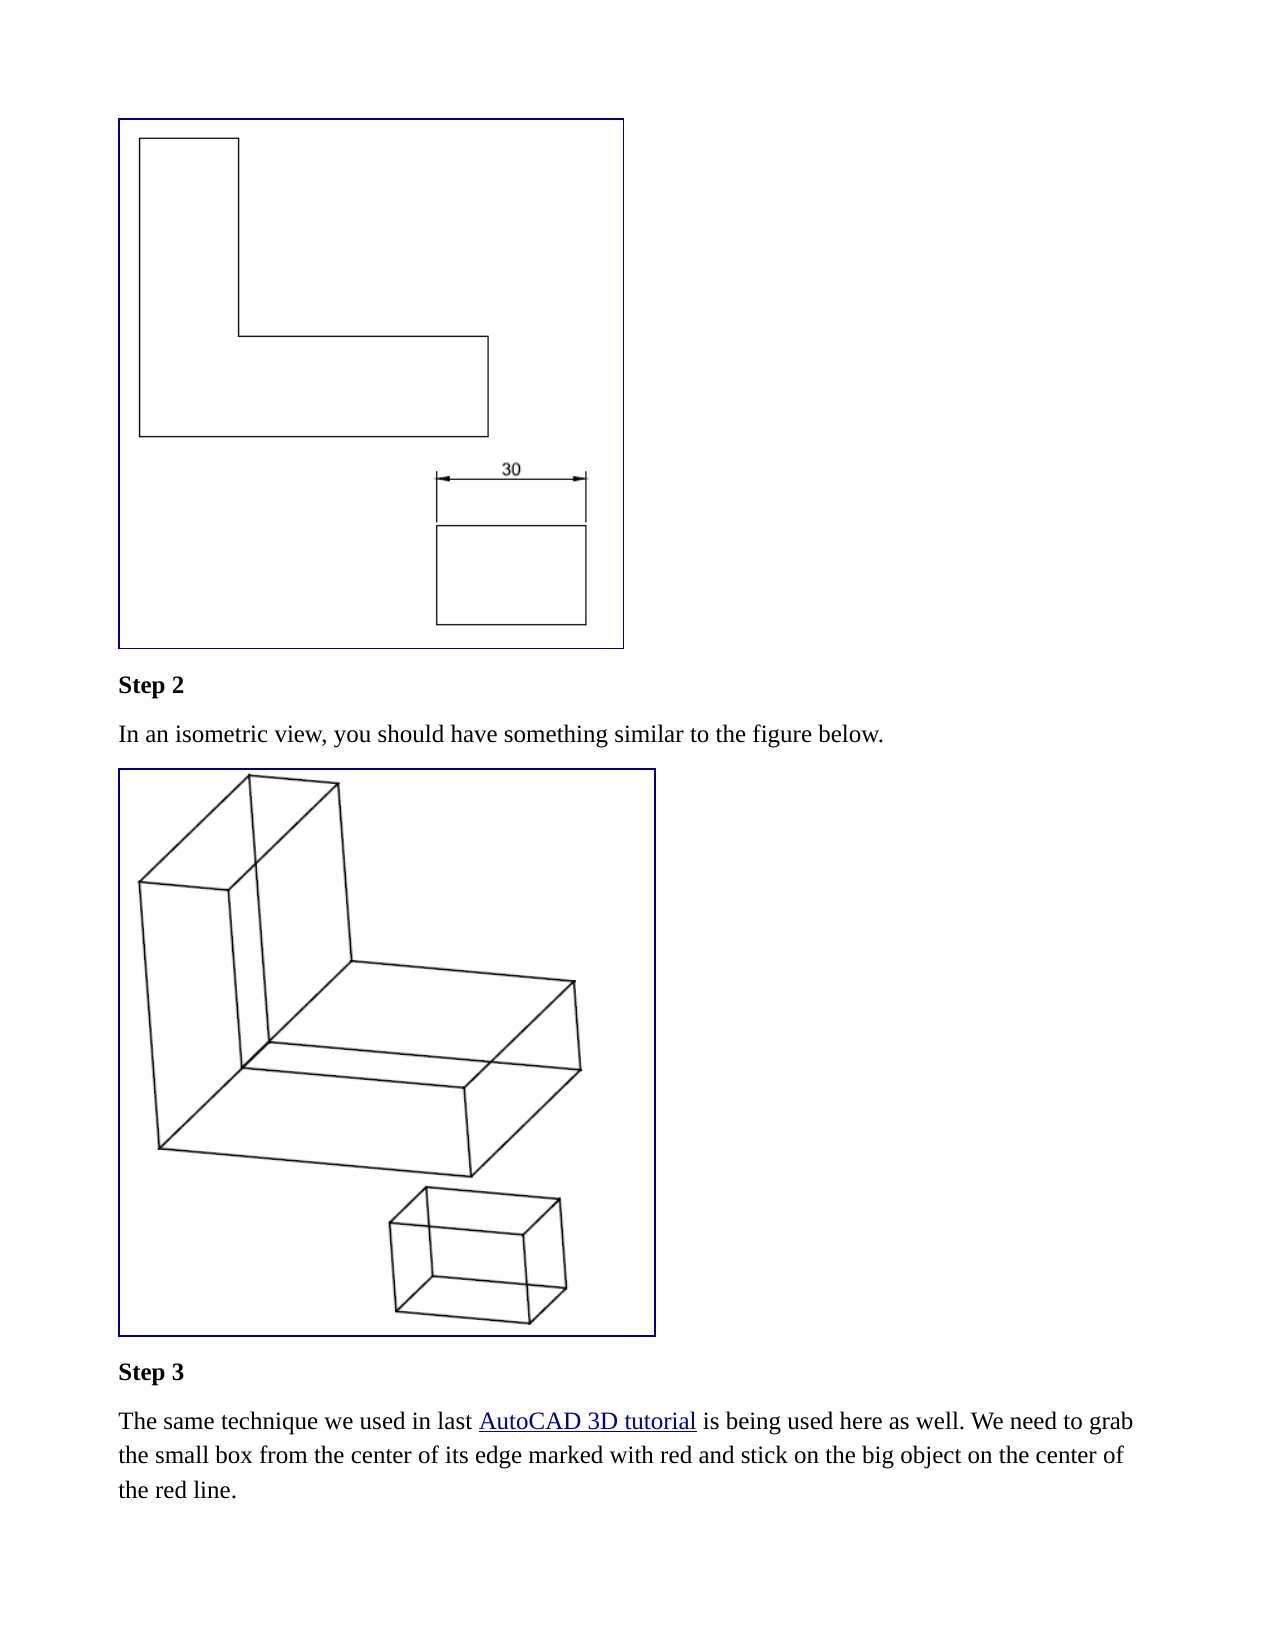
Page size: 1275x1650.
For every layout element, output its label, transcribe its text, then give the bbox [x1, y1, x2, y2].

text In an isometric view, you should have something similar to the figure below. [118, 719, 1157, 747]
picture [120, 770, 654, 1335]
text The same technique we used in last AutoCAD 3D tutorial is being used here as well. We need to grab the small box from the center of its edge marked with red and stick on the big object on the center of the red line. [118, 1406, 1157, 1504]
picture [120, 120, 623, 648]
text Step 2 [118, 670, 1157, 698]
text Step 3 [118, 1357, 1157, 1386]
